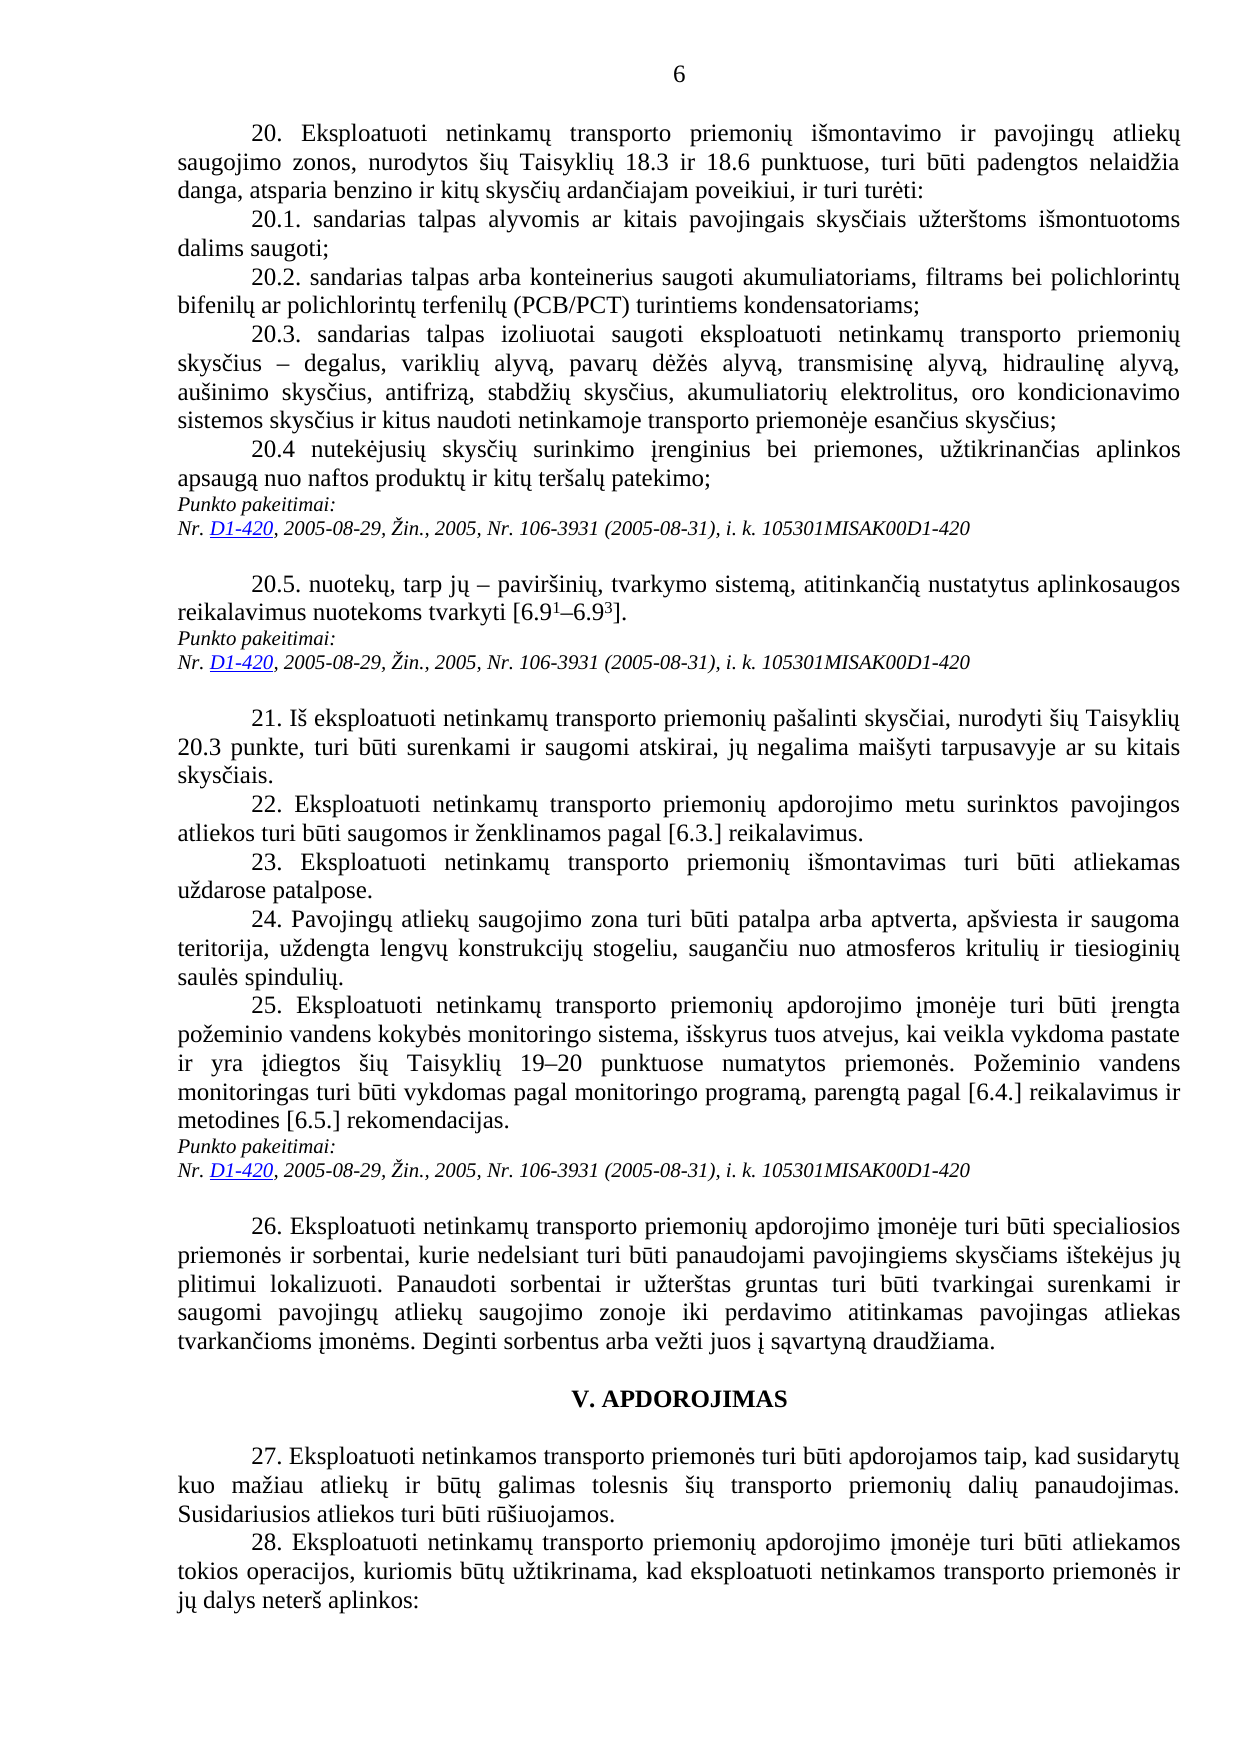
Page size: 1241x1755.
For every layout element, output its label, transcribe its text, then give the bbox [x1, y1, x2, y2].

text Punkto pakeitimai: [177, 626, 1181, 650]
text V. APDOROJIMAS [177, 1384, 1181, 1412]
text 20.5. nuotekų, tarp jų – paviršinių, tvarkymo sistemą, atitinkančią nustatytus aplinkosaugos reikalavimus nuotekoms tvarkyti [6.91–6.93]. [177, 569, 1181, 626]
text 27. Eksploatuoti netinkamos transporto priemonės turi būti apdorojamos taip, kad susidarytų kuo mažiau atliekų ir būtų galimas tolesnis šių transporto priemonių dalių panaudojimas. Susidariusios atliekos turi būti rūšiuojamos. [177, 1441, 1181, 1527]
text 22. Eksploatuoti netinkamų transporto priemonių apdorojimo metu surinktos pavojingos atliekos turi būti saugomos ir ženklinamos pagal [6.3.] reikalavimus. [177, 789, 1181, 847]
text 24. Pavojingų atliekų saugojimo zona turi būti patalpa arba aptverta, apšviesta ir saugoma teritorija, uždengta lengvų konstrukcijų stogeliu, saugančiu nuo atmosferos kritulių ir tiesioginių saulės spindulių. [177, 904, 1181, 991]
text 20. Eksploatuoti netinkamų transporto priemonių išmontavimo ir pavojingų atliekų saugojimo zonos, nurodytos šių Taisyklių 18.3 ir 18.6 punktuose, turi būti padengtos nelaidžia danga, atsparia benzino ir kitų skysčių ardančiajam poveikiui, ir turi turėti: [177, 118, 1181, 204]
text 21. Iš eksploatuoti netinkamų transporto priemonių pašalinti skysčiai, nurodyti šių Taisyklių 20.3 punkte, turi būti surenkami ir saugomi atskirai, jų negalima maišyti tarpusavyje ar su kitais skysčiais. [177, 703, 1181, 789]
text 26. Eksploatuoti netinkamų transporto priemonių apdorojimo įmonėje turi būti specialiosios priemonės ir sorbentai, kurie nedelsiant turi būti panaudojami pavojingiems skysčiams ištekėjus jų plitimui lokalizuoti. Panaudoti sorbentai ir užterštas gruntas turi būti tvarkingai surenkami ir saugomi pavojingų atliekų saugojimo zonoje iki perdavimo atitinkamas pavojingas atliekas tvarkančioms įmonėms. Deginti sorbentus arba vežti juos į sąvartyną draudžiama. [177, 1211, 1181, 1355]
text 20.4 nutekėjusių skysčių surinkimo įrenginius bei priemones, užtikrinančias aplinkos apsaugą nuo naftos produktų ir kitų teršalų patekimo; [177, 434, 1181, 492]
text Nr. D1-420, 2005-08-29, Žin., 2005, Nr. 106-3931 (2005-08-31), i. k. 105301MISAK00D1-420 [177, 650, 1181, 674]
text 20.3. sandarias talpas izoliuotai saugoti eksploatuoti netinkamų transporto priemonių skysčius – degalus, variklių alyvą, pavarų dėžės alyvą, transmisinę alyvą, hidraulinę alyvą, aušinimo skysčius, antifrizą, stabdžių skysčius, akumuliatorių elektrolitus, oro kondicionavimo sistemos skysčius ir kitus naudoti netinkamoje transporto priemonėje esančius skysčius; [177, 319, 1181, 434]
text 28. Eksploatuoti netinkamų transporto priemonių apdorojimo įmonėje turi būti atliekamos tokios operacijos, kuriomis būtų užtikrinama, kad eksploatuoti netinkamos transporto priemonės ir jų dalys neterš aplinkos: [177, 1527, 1181, 1614]
text 25. Eksploatuoti netinkamų transporto priemonių apdorojimo įmonėje turi būti įrengta požeminio vandens kokybės monitoringo sistema, išskyrus tuos atvejus, kai veikla vykdoma pastate ir yra įdiegtos šių Taisyklių 19–20 punktuose numatytos priemonės. Požeminio vandens monitoringas turi būti vykdomas pagal monitoringo programą, parengtą pagal [6.4.] reikalavimus ir metodines [6.5.] rekomendacijas. [177, 991, 1181, 1134]
text Punkto pakeitimai: [177, 492, 1181, 516]
text Punkto pakeitimai: [177, 1134, 1181, 1158]
text 20.1. sandarias talpas alyvomis ar kitais pavojingais skysčiais užterštoms išmontuotoms dalims saugoti; [177, 204, 1181, 262]
text Nr. D1-420, 2005-08-29, Žin., 2005, Nr. 106-3931 (2005-08-31), i. k. 105301MISAK00D1-420 [177, 1158, 1181, 1182]
text 20.2. sandarias talpas arba konteinerius saugoti akumuliatoriams, filtrams bei polichlorintų bifenilų ar polichlorintų terfenilų (PCB/PCT) turintiems kondensatoriams; [177, 262, 1181, 319]
text 23. Eksploatuoti netinkamų transporto priemonių išmontavimas turi būti atliekamas uždarose patalpose. [177, 847, 1181, 904]
text Nr. D1-420, 2005-08-29, Žin., 2005, Nr. 106-3931 (2005-08-31), i. k. 105301MISAK00D1-420 [177, 516, 1181, 540]
